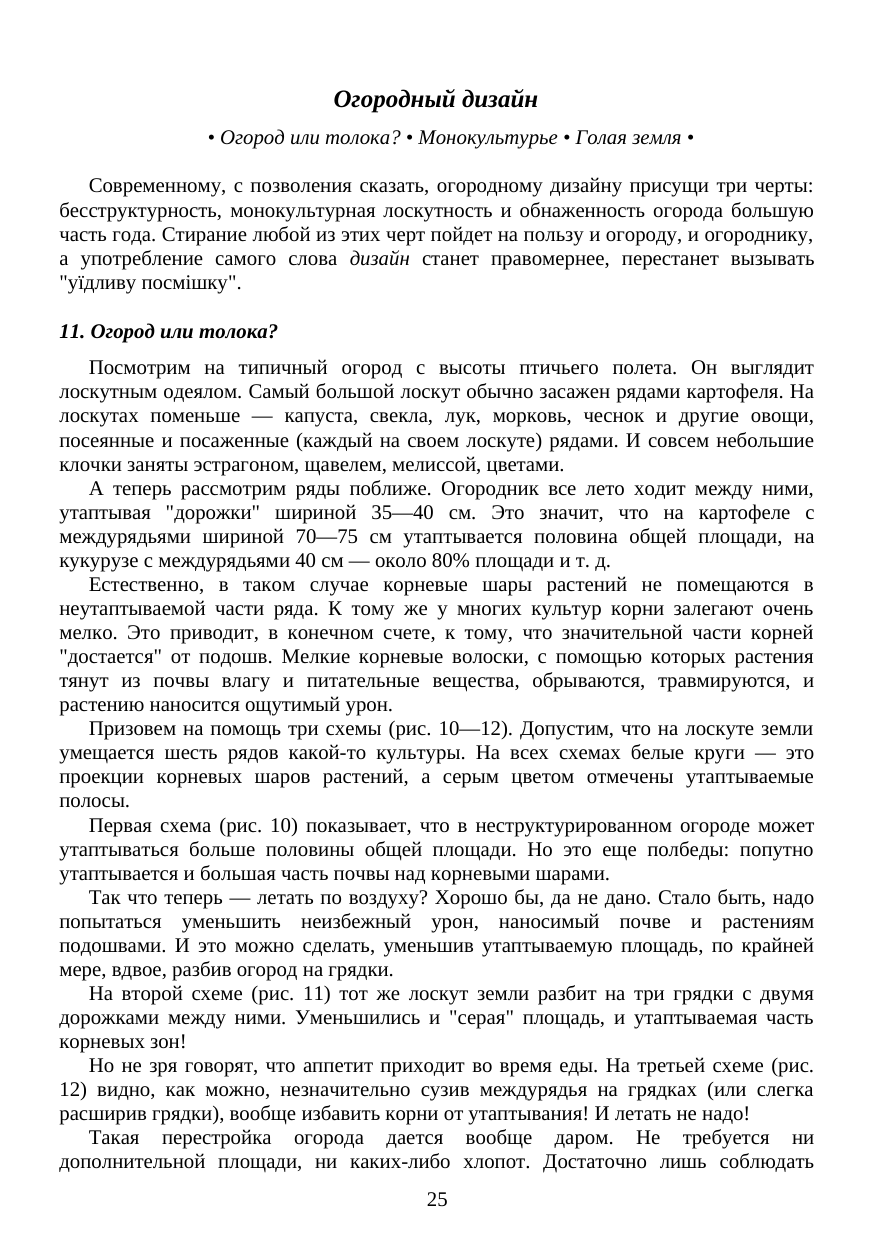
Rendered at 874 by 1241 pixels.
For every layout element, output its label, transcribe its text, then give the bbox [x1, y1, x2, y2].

text Так что теперь ― летать по воздуху? Хорошо бы, да не дано. Стало быть, надо попытаться уменьшить неизбежный урон, наносимый почве и растениям подошвами. И это можно сделать, уменьшив утаптываемую площадь, по крайней мере, вдвое, разбив огород на грядки. [59, 885, 815, 981]
text Посмотрим на типичный огород с высоты птичьего полета. Он выглядит лоскутным одеялом. Самый большой лоскут обычно засажен рядами картофеля. На лоскутах поменьше ― капуста, свекла, лук, морковь, чеснок и другие овощи, посеянные и посаженные (каждый на своем лоскуте) рядами. И совсем небольшие клочки заняты эстрагоном, щавелем, мелиссой, цветами. [59, 355, 815, 476]
text Призовем на помощь три схемы (рис. 10―12). Допустим, что на лоскуте земли умещается шесть рядов какой-то культуры. На всех схемах белые круги ― это проекции корневых шаров растений, а серым цветом отмечены утаптываемые полосы. [59, 716, 815, 812]
subtitle 11. Огород или толока? [59, 319, 815, 343]
text На второй схеме (рис. 11) тот же лоскут земли разбит на три грядки с двумя дорожками между ними. Уменьшились и "серая" площадь, и утаптываемая часть корневых зон! [59, 981, 815, 1053]
text Первая схема (рис. 10) показывает, что в неструктурированном огороде может утаптываться больше половины общей площади. Но это еще полбеды: попутно утаптывается и большая часть почвы над корневыми шарами. [59, 812, 815, 885]
text Такая перестройка огорода дается вообще даром. Не требуется ни дополнительной площади, ни каких-либо хлопот. Достаточно лишь соблюдать [59, 1125, 815, 1173]
text Современному, с позволения сказать, огородному дизайну присущи три черты: бесструктурность, монокультурная лоскутность и обнаженность огорода большую часть года. Стирание любой из этих черт пойдет на пользу и огороду, и огороднику, а употребление самого слова дизайн станет правомернее, перестанет вызывать "уїдливу посмiшку". [59, 173, 815, 294]
text А теперь рассмотрим ряды поближе. Огородник все лето ходит между ними, утаптывая "дорожки" шириной 35―40 см. Это значит, что на картофеле с междурядьями шириной 70―75 см утаптывается половина общей площади, на кукурузе с междурядьями 40 см ― около 80% площади и т. д. [59, 476, 815, 572]
text • Огород или толока? • Монокультурье • Голая земля • [59, 125, 815, 149]
subtitle Огородный дизайн [59, 84, 815, 113]
text Но не зря говорят, что аппетит приходит во время еды. На третьей схеме (рис. 12) видно, как можно, незначительно сузив междурядья на грядках (или слегка расширив грядки), вообще избавить корни от утаптывания! И летать не надо! [59, 1053, 815, 1125]
text Естественно, в таком случае корневые шары растений не помещаются в неутаптываемой части ряда. К тому же у многих культур корни залегают очень мелко. Это приводит, в конечном счете, к тому, что значительной части корней "достается" от подошв. Мелкие корневые волоски, с помощью которых растения тянут из почвы влагу и питательные вещества, обрываются, травмируются, и растению наносится ощутимый урон. [59, 572, 815, 716]
